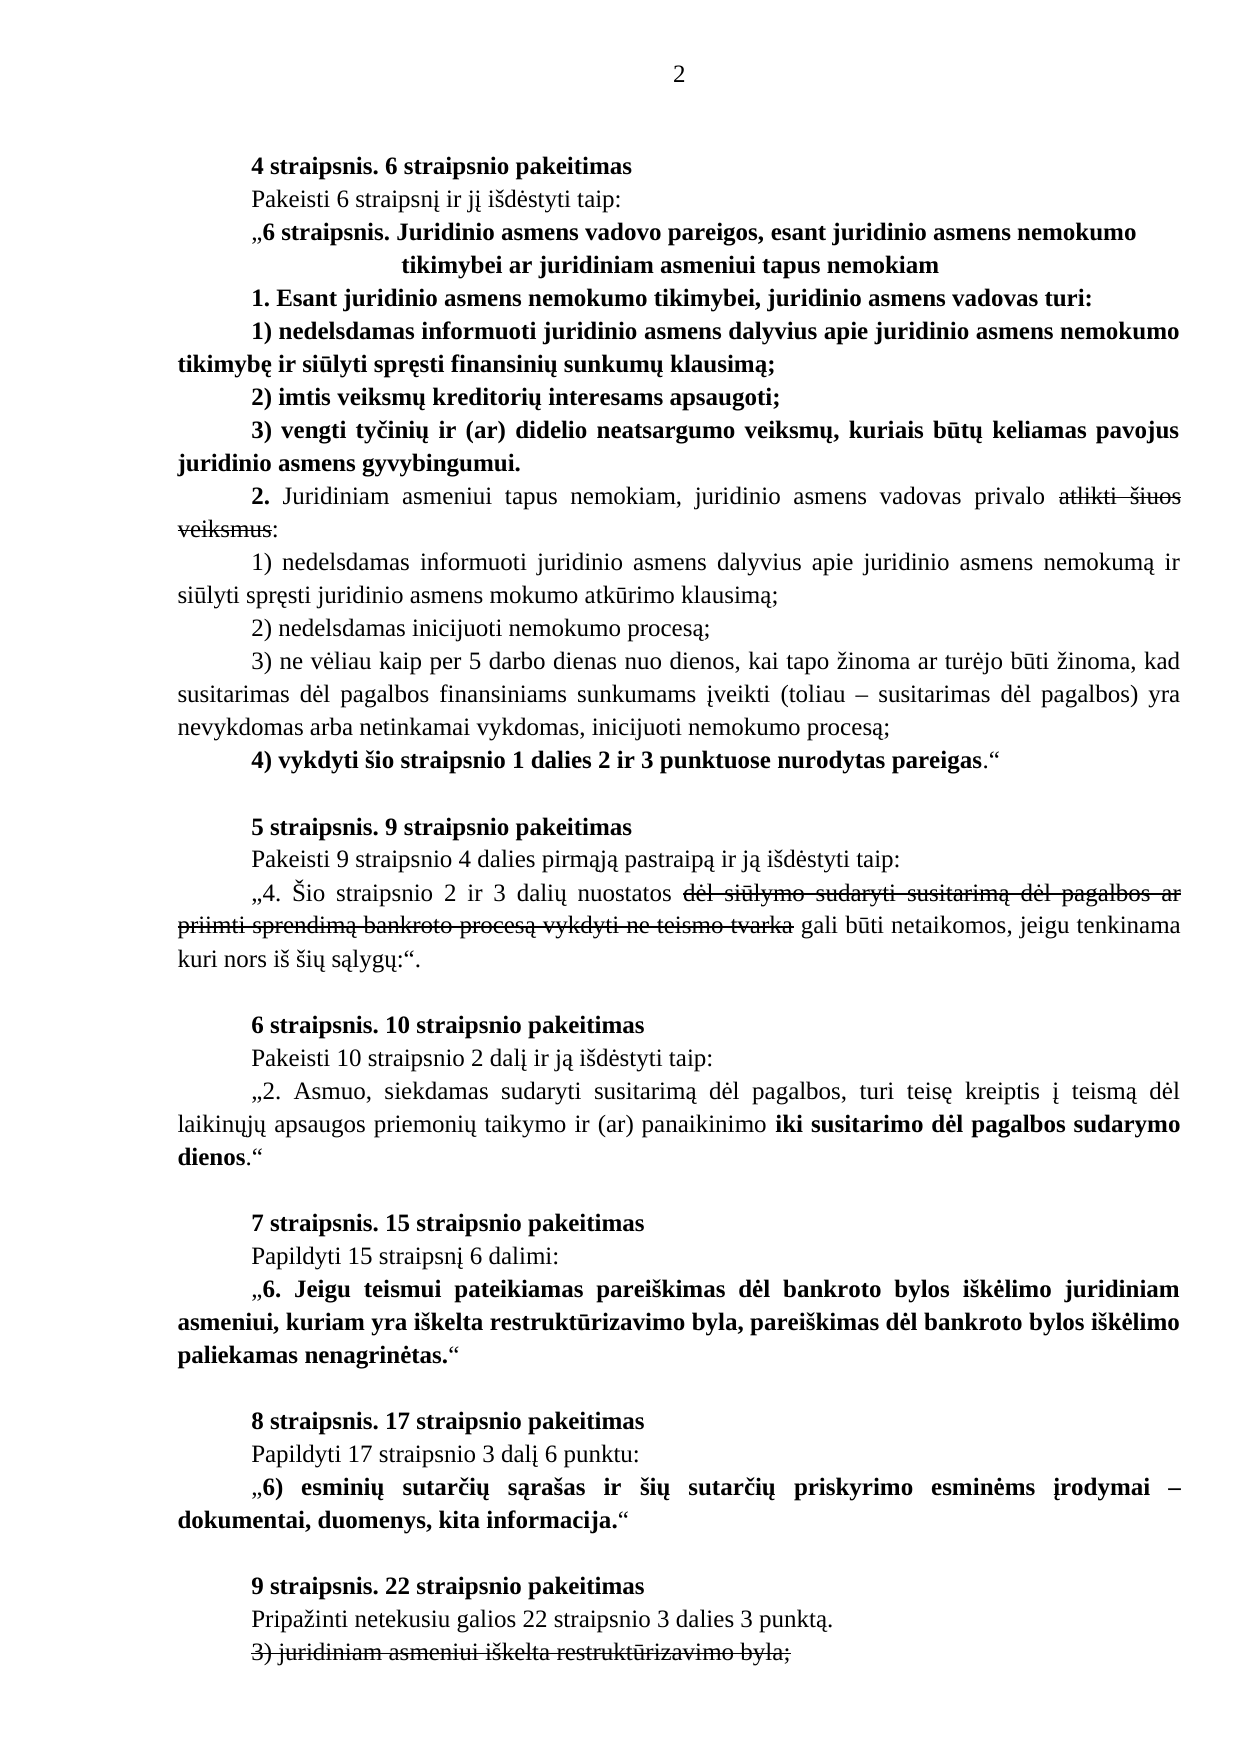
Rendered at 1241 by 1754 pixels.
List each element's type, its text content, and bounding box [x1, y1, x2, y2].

text 9 straipsnis. 22 straipsnio pakeitimas [177, 1571, 1181, 1600]
text Papildyti 15 straipsnį 6 dalimi: [177, 1241, 1181, 1269]
text 2. Juridiniam asmeniui tapus nemokiam, juridinio asmens vadovas privalo atlikti šiuos veiksmus: [177, 481, 1181, 543]
text 4) vykdyti šio straipsnio 1 dalies 2 ir 3 punktuose nurodytas pareigas.“ [177, 746, 1181, 774]
text tikimybei ar juridiniam asmeniui tapus nemokiam [177, 250, 1181, 279]
text Papildyti 17 straipsnio 3 dalį 6 punktu: [177, 1439, 1181, 1468]
text 1) nedelsdamas informuoti juridinio asmens dalyvius apie juridinio asmens nemokumą ir siūlyti spręsti juridinio asmens mokumo atkūrimo klausimą; [177, 547, 1181, 609]
text 2) nedelsdamas inicijuoti nemokumo procesą; [177, 613, 1181, 642]
text 3) ne vėliau kaip per 5 darbo dienas nuo dienos, kai tapo žinoma ar turėjo būti žinoma, kad susitarimas dėl pagalbos finansiniams sunkumams įveikti (toliau – susitarimas dėl pagalbos) yra nevykdomas arba netinkamai vykdomas, inicijuoti nemokumo procesą; [177, 646, 1181, 741]
text „4. Šio straipsnio 2 ir 3 dalių nuostatos dėl siūlymo sudaryti susitarimą dėl pagalbos ar priimti sprendimą bankroto procesą vykdyti ne teismo tvarka gali būti netaikomos, jeigu tenkinama kuri nors iš šių sąlygų:“. [177, 878, 1181, 972]
text „6. Jeigu teismui pateikiamas pareiškimas dėl bankroto bylos iškėlimo juridiniam asmeniui, kuriam yra iškelta restruktūrizavimo byla, pareiškimas dėl bankroto bylos iškėlimo paliekamas nenagrinėtas.“ [177, 1274, 1181, 1369]
text 5 straipsnis. 9 straipsnio pakeitimas [177, 812, 1181, 840]
text Pakeisti 9 straipsnio 4 dalies pirmąją pastraipą ir ją išdėstyti taip: [177, 844, 1181, 873]
text 3) vengti tyčinių ir (ar) didelio neatsargumo veiksmų, kuriais būtų keliamas pavojus juridinio asmens gyvybingumui. [177, 415, 1181, 477]
text 2) imtis veiksmų kreditorių interesams apsaugoti; [177, 382, 1181, 411]
text „6 straipsnis. Juridinio asmens vadovo pareigos, esant juridinio asmens nemokumo [177, 217, 1181, 246]
text Pripažinti netekusiu galios 22 straipsnio 3 dalies 3 punktą. [177, 1604, 1181, 1633]
text Pakeisti 6 straipsnį ir jį išdėstyti taip: [177, 184, 1181, 213]
text 7 straipsnis. 15 straipsnio pakeitimas [177, 1208, 1181, 1237]
text „2. Asmuo, siekdamas sudaryti susitarimą dėl pagalbos, turi teisę kreiptis į teismą dėl laikinųjų apsaugos priemonių taikymo ir (ar) panaikinimo iki susitarimo dėl pagalbos sudarymo dienos.“ [177, 1076, 1181, 1171]
text „6) esminių sutarčių sąrašas ir šių sutarčių priskyrimo esminėms įrodymai – dokumentai, duomenys, kita informacija.“ [177, 1472, 1181, 1534]
text Pakeisti 10 straipsnio 2 dalį ir ją išdėstyti taip: [177, 1043, 1181, 1071]
text 1) nedelsdamas informuoti juridinio asmens dalyvius apie juridinio asmens nemokumo tikimybę ir siūlyti spręsti finansinių sunkumų klausimą; [177, 316, 1181, 378]
text 1. Esant juridinio asmens nemokumo tikimybei, juridinio asmens vadovas turi: [177, 283, 1181, 312]
text 6 straipsnis. 10 straipsnio pakeitimas [177, 1010, 1181, 1038]
text 4 straipsnis. 6 straipsnio pakeitimas [177, 151, 1181, 180]
text 3) juridiniam asmeniui iškelta restruktūrizavimo byla; [177, 1637, 1181, 1666]
text 8 straipsnis. 17 straipsnio pakeitimas [177, 1406, 1181, 1435]
